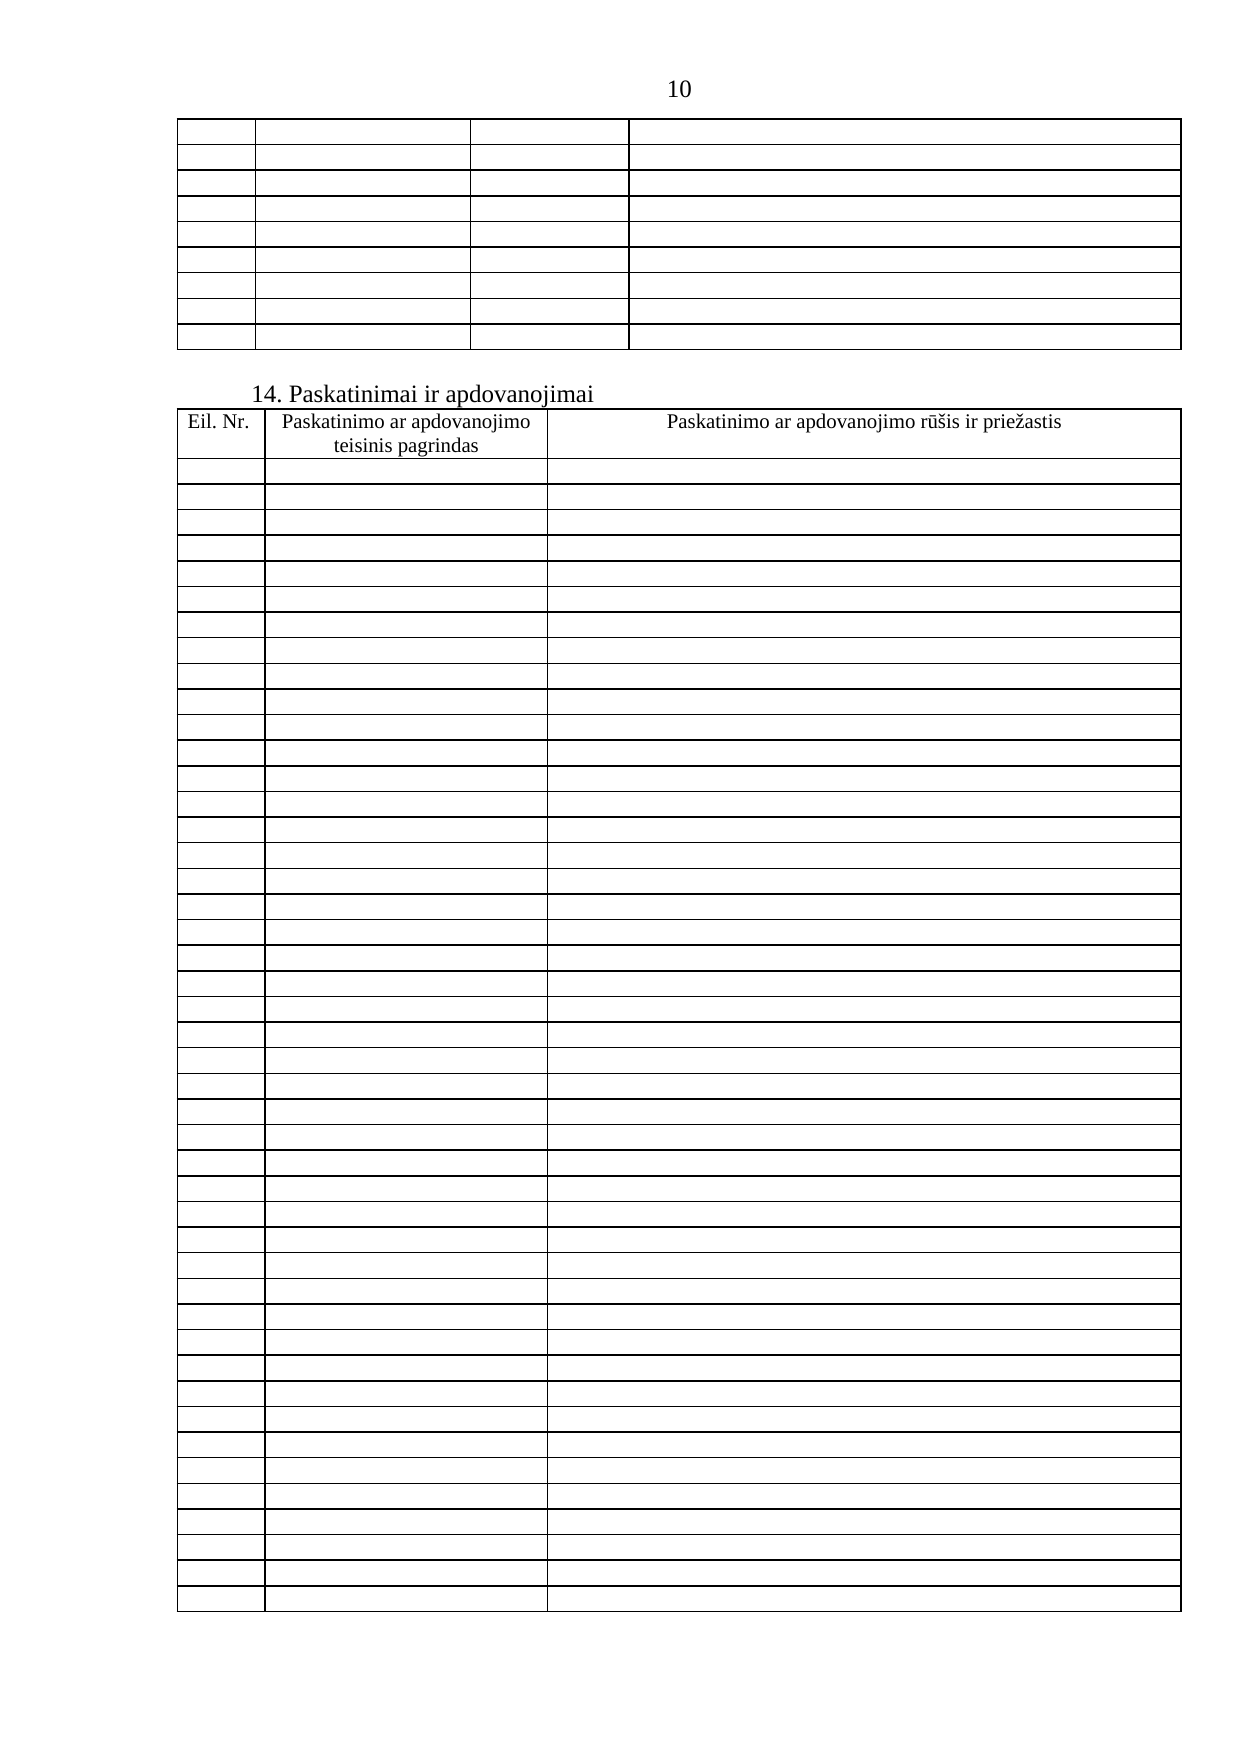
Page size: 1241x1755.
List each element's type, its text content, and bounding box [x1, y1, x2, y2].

table_cell [543, 1125, 547, 1149]
table_cell [548, 843, 552, 867]
table_cell [251, 120, 255, 144]
table_cell [543, 1587, 547, 1611]
table_cell [548, 1587, 552, 1611]
table_cell [548, 1510, 552, 1534]
table_cell [543, 741, 547, 765]
table_cell [548, 818, 552, 842]
table_cell [548, 1074, 552, 1098]
text 14. Paskatinimai ir apdovanojimai [177, 379, 1181, 408]
table_cell [543, 895, 547, 919]
table_cell [548, 1151, 552, 1175]
table_cell [466, 171, 470, 195]
table_cell [548, 869, 552, 893]
table_cell [543, 1228, 547, 1252]
table_cell [543, 1535, 547, 1559]
table_cell [543, 869, 547, 893]
table_cell [543, 485, 547, 509]
table_cell [543, 1202, 547, 1226]
table_cell [548, 562, 552, 586]
table_cell [548, 1253, 552, 1277]
table_cell [543, 562, 547, 586]
table_cell [543, 587, 547, 611]
table_cell [548, 972, 552, 996]
table_cell [548, 1561, 552, 1585]
table_cell [548, 1458, 552, 1482]
table_cell [251, 273, 255, 297]
table_cell [251, 197, 255, 221]
table_cell [548, 792, 552, 816]
table_cell [548, 485, 552, 509]
table_cell [466, 197, 470, 221]
table_cell [251, 299, 255, 323]
table_cell [548, 587, 552, 611]
table_cell [548, 690, 552, 714]
table_cell [466, 222, 470, 246]
table_cell [543, 1356, 547, 1380]
table_cell [543, 1330, 547, 1354]
table_cell [548, 1382, 552, 1406]
table_cell [548, 1330, 552, 1354]
table_cell [543, 792, 547, 816]
table_cell [548, 1125, 552, 1149]
table_cell [548, 997, 552, 1021]
table_cell [543, 767, 547, 791]
table_cell [543, 1048, 547, 1072]
table_cell [548, 1228, 552, 1252]
table_cell [543, 946, 547, 970]
table_header Eil. Nr. [178, 410, 264, 457]
table_cell [543, 690, 547, 714]
table_cell [548, 946, 552, 970]
table_cell [543, 1177, 547, 1201]
table_cell [543, 1305, 547, 1329]
table_cell [543, 536, 547, 560]
table_cell [543, 1151, 547, 1175]
table_cell [251, 325, 255, 349]
table_cell [543, 843, 547, 867]
table_cell [548, 1484, 552, 1508]
table_cell [548, 1279, 552, 1303]
table_cell [543, 1382, 547, 1406]
table_cell [548, 1535, 552, 1559]
table_cell [543, 638, 547, 662]
table_cell [543, 1279, 547, 1303]
table_cell [548, 536, 552, 560]
table_cell [466, 120, 470, 144]
table_cell [543, 510, 547, 534]
table_cell [548, 638, 552, 662]
table_cell [466, 325, 470, 349]
table_cell [548, 741, 552, 765]
table_cell [548, 510, 552, 534]
table_cell [466, 299, 470, 323]
table_cell [548, 895, 552, 919]
table_cell [548, 1177, 552, 1201]
table_cell [548, 613, 552, 637]
table_cell [548, 1305, 552, 1329]
table_cell [548, 1407, 552, 1431]
table_cell [548, 1433, 552, 1457]
table_cell [548, 1202, 552, 1226]
table_cell [543, 1433, 547, 1457]
table_cell [466, 145, 470, 169]
table_cell [543, 1407, 547, 1431]
table_cell [543, 459, 547, 483]
table_cell [543, 1510, 547, 1534]
table_cell [548, 1356, 552, 1380]
table_cell [543, 1484, 547, 1508]
table_cell [543, 818, 547, 842]
table_cell [548, 767, 552, 791]
table_cell [548, 1048, 552, 1072]
table_cell [543, 1458, 547, 1482]
table_cell [543, 1253, 547, 1277]
table_cell [251, 145, 255, 169]
table_cell [251, 171, 255, 195]
table_cell [548, 1023, 552, 1047]
table_cell [466, 248, 470, 272]
table_cell [251, 248, 255, 272]
table_cell [543, 1074, 547, 1098]
table_cell [548, 459, 552, 483]
table_cell [543, 613, 547, 637]
table_cell [543, 920, 547, 944]
table_cell [543, 997, 547, 1021]
table_cell [543, 1561, 547, 1585]
table_cell [543, 1100, 547, 1124]
table_cell [543, 972, 547, 996]
table_cell [543, 1023, 547, 1047]
table_cell [543, 715, 547, 739]
table_cell [548, 715, 552, 739]
table_cell [466, 273, 470, 297]
table_cell [548, 1100, 552, 1124]
table_cell [548, 664, 552, 688]
table_cell [251, 222, 255, 246]
table_header Paskatinimo ar apdovanojimo rūšis ir priežastis [548, 410, 1180, 457]
table_cell [543, 664, 547, 688]
table_cell [548, 920, 552, 944]
